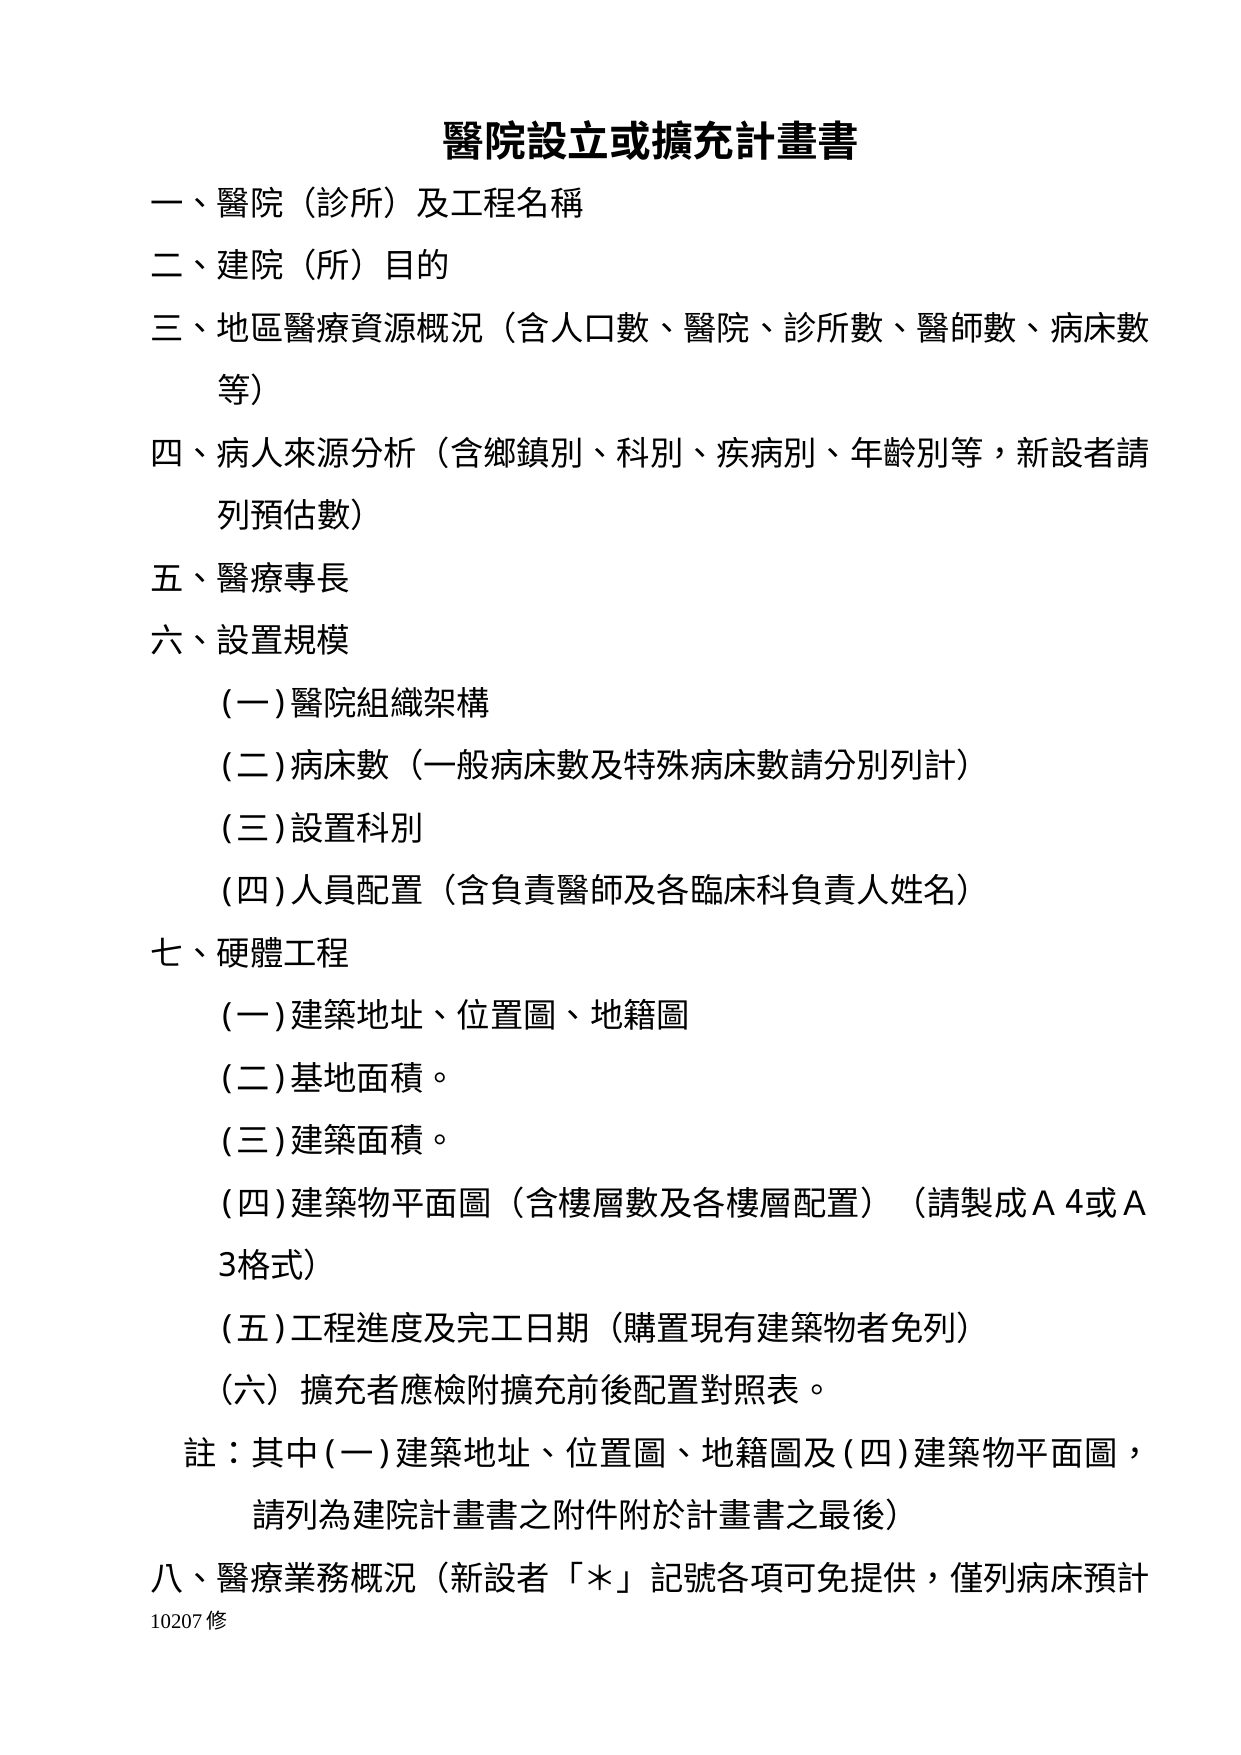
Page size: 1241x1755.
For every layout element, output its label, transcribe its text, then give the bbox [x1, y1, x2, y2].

text (三)建築面積。 [217, 1096, 1152, 1159]
text 註：其中(一)建築地址、位置圖、地籍圖及(四)建築物平面圖，請列為建院計畫書之附件附於計畫書之最後） [183, 1409, 1152, 1534]
text 四、病人來源分析（含鄉鎮別、科別、疾病別、年齡別等，新設者請列預估數） [150, 409, 1152, 534]
text (四)建築物平面圖（含樓層數及各樓層配置）（請製成Ａ4或Ａ3格式） [217, 1159, 1152, 1284]
text 一、醫院（診所）及工程名稱 [150, 159, 1152, 221]
text 七、硬體工程 [150, 909, 1152, 971]
text （六）擴充者應檢附擴充前後配置對照表。 [200, 1346, 1152, 1409]
text (四)人員配置（含負責醫師及各臨床科負責人姓名） [217, 846, 1152, 909]
text 八、醫療業務概況（新設者「＊」記號各項可免提供，僅列病床預計 [150, 1534, 1152, 1596]
text (二)病床數（一般病床數及特殊病床數請分別列計） [217, 721, 1152, 784]
text (五)工程進度及完工日期（購置現有建築物者免列） [217, 1284, 1152, 1346]
text 三、地區醫療資源概況（含人口數、醫院、診所數、醫師數、病床數等） [150, 284, 1152, 409]
text (一)建築地址、位置圖、地籍圖 [217, 971, 1152, 1034]
text 五、醫療專長 [150, 534, 1152, 596]
text 醫院設立或擴充計畫書 [150, 96, 1152, 159]
text (三)設置科別 [217, 784, 1152, 846]
text 二、建院（所）目的 [150, 221, 1152, 284]
text (二)基地面積。 [217, 1034, 1152, 1096]
text (一)醫院組織架構 [217, 659, 1152, 721]
text 六、設置規模 [150, 596, 1152, 659]
